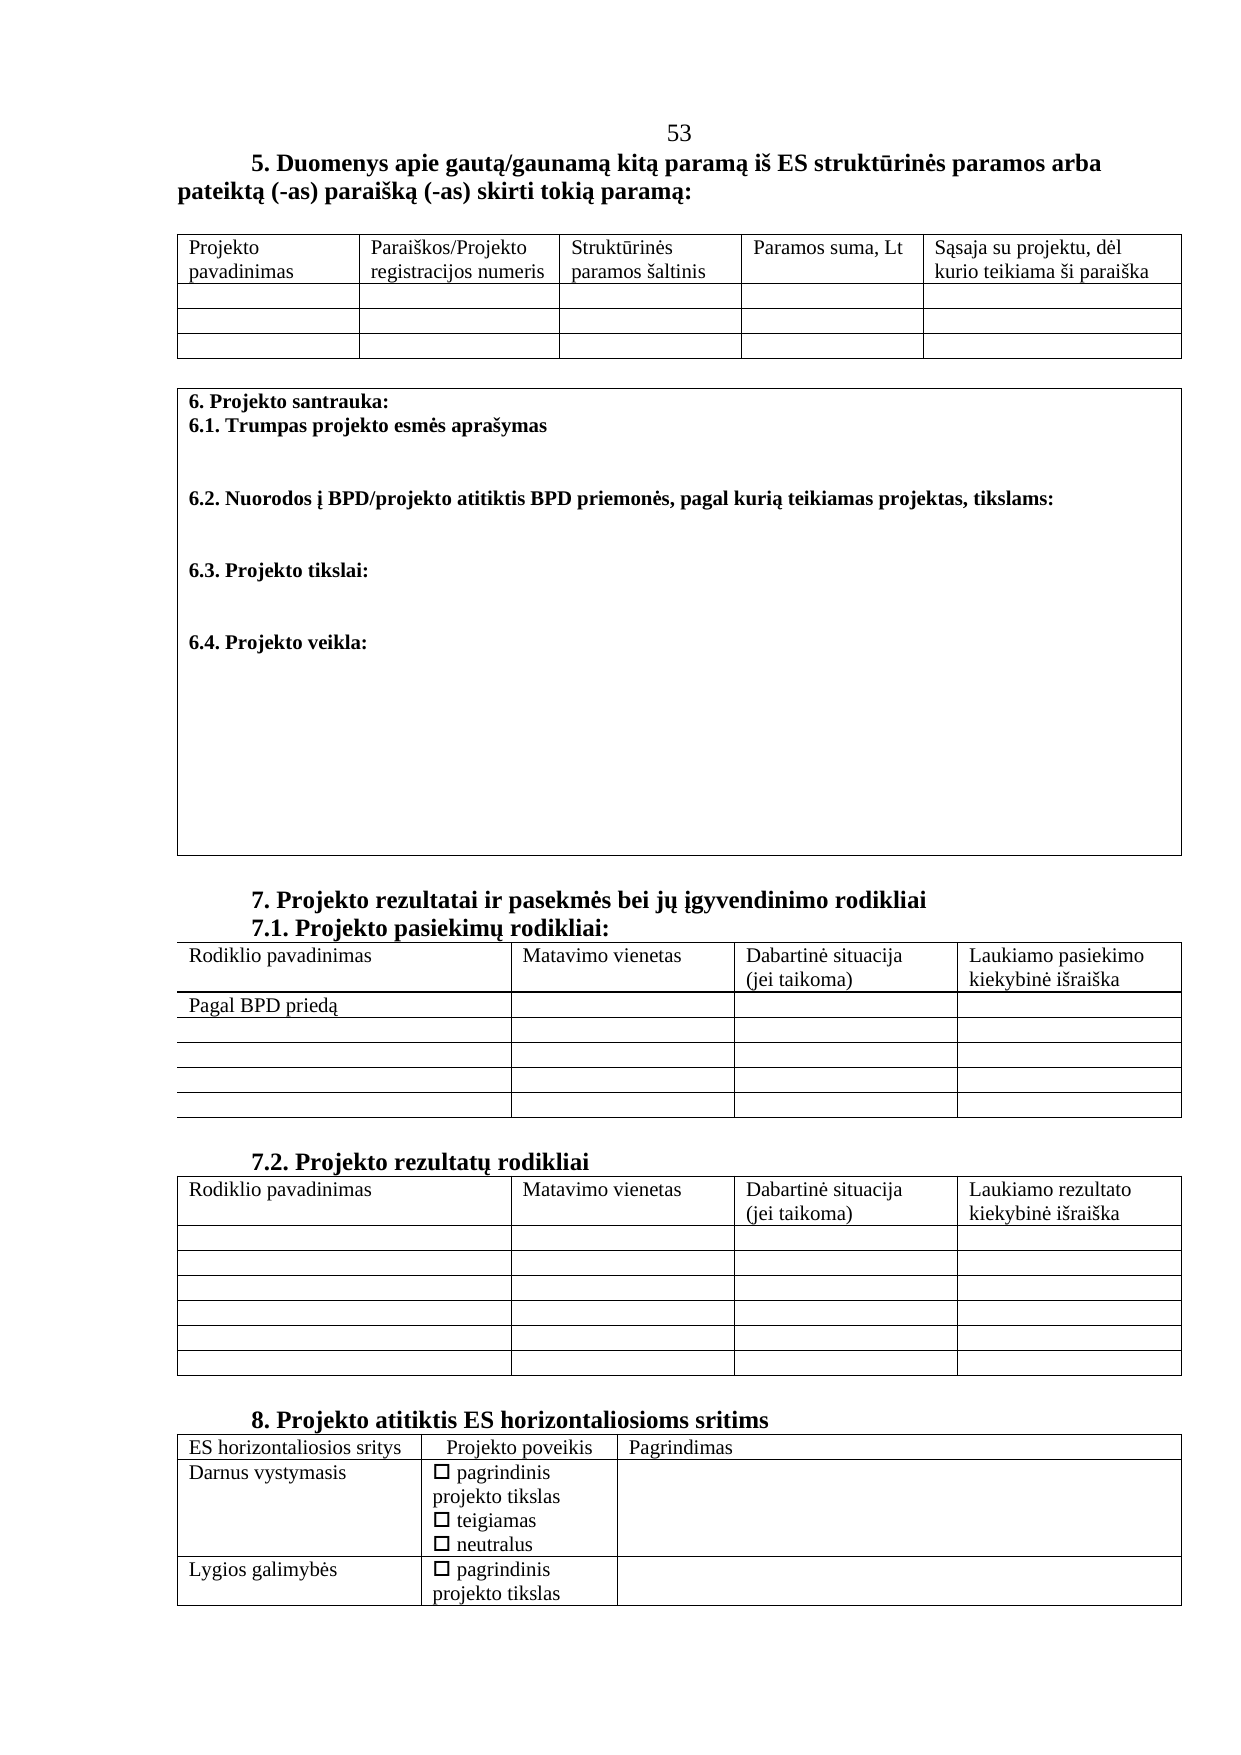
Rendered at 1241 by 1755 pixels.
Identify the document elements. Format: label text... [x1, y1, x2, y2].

table_cell o pagrindinis projekto tikslas o teigiamas o neutralus [422, 1460, 617, 1556]
table_cell [512, 1326, 734, 1350]
table_cell [178, 309, 359, 333]
table_cell [560, 284, 741, 308]
table_cell [560, 309, 741, 333]
table_header Paraiškos/Projekto registracijos numeris [360, 235, 559, 283]
table_cell [178, 1326, 511, 1350]
table_cell [512, 1018, 734, 1042]
table_cell [924, 334, 1181, 358]
table_cell [958, 1301, 1181, 1325]
table_cell [958, 1043, 1181, 1067]
table_cell [177, 1068, 511, 1092]
table_cell [742, 309, 923, 333]
table_cell [178, 1251, 511, 1275]
table_cell [958, 1251, 1181, 1275]
table_cell [360, 284, 559, 308]
table_cell Lygios galimybės [178, 1557, 421, 1605]
table_header ES horizontaliosios sritys [178, 1435, 421, 1459]
table_cell [735, 1351, 957, 1375]
table_header Matavimo vienetas [512, 1177, 734, 1225]
table_cell [742, 284, 923, 308]
table_header Dabartinė situacija (jei taikoma) [735, 943, 957, 991]
table_cell [512, 1068, 734, 1092]
table_header Rodiklio pavadinimas [178, 1177, 511, 1225]
table_cell [512, 1226, 734, 1250]
table_header Struktūrinės paramos šaltinis [560, 235, 741, 283]
table_cell [735, 993, 957, 1017]
table_header 6. Projekto santrauka: 6.1. Trumpas projekto esmės aprašymas 6.2. Nuorodos į BPD/projekto atitiktis BPD priemonės, pagal kurią teikiamas projektas, tikslams: 6.3. Projekto tikslai: 6.4. Projekto veikla: [178, 389, 1181, 855]
table_cell [512, 1043, 734, 1067]
table_header Matavimo vienetas [512, 943, 734, 991]
table_cell [958, 993, 1181, 1017]
text 7. Projekto rezultatai ir pasekmės bei jų įgyvendinimo rodikliai [177, 885, 1181, 913]
table_cell [735, 1068, 957, 1092]
text 5. Duomenys apie gautą/gaunamą kitą paramą iš ES struktūrinės paramos arba pateiktą (-as) paraišką (-as) skirti tokią paramą: [177, 148, 1181, 205]
table_cell [512, 1276, 734, 1300]
table_cell [742, 334, 923, 358]
table_cell [735, 1226, 957, 1250]
table_header Paramos suma, Lt [742, 235, 923, 283]
text 7.1. Projekto pasiekimų rodikliai: [177, 913, 1181, 942]
table_cell [958, 1093, 1181, 1117]
table_cell Darnus vystymasis [178, 1460, 421, 1556]
table_cell [512, 1301, 734, 1325]
table_cell [958, 1326, 1181, 1350]
table_cell [735, 1251, 957, 1275]
table_header Laukiamo rezultato kiekybinė išraiška [958, 1177, 1181, 1225]
table_cell [958, 1351, 1181, 1375]
table_cell [618, 1557, 1181, 1605]
table_cell [735, 1093, 957, 1117]
table_cell [735, 1276, 957, 1300]
table_header Sąsaja su projektu, dėl kurio teikiama ši paraiška [924, 235, 1181, 283]
table_header Rodiklio pavadinimas [177, 943, 511, 991]
table_header Dabartinė situacija (jei taikoma) [735, 1177, 957, 1225]
table_cell [512, 1351, 734, 1375]
table_cell [178, 1226, 511, 1250]
table_cell [958, 1276, 1181, 1300]
table_cell [958, 1068, 1181, 1092]
table_cell [958, 1226, 1181, 1250]
table_cell [360, 309, 559, 333]
table_cell [177, 1093, 511, 1117]
table_header Projekto pavadinimas [178, 235, 359, 283]
table_cell [735, 1043, 957, 1067]
table_header Laukiamo pasiekimo kiekybinė išraiška [958, 943, 1181, 991]
table_cell [618, 1460, 1181, 1556]
table_cell o pagrindinis projekto tikslas [422, 1557, 617, 1605]
table_cell [924, 309, 1181, 333]
table_cell [560, 334, 741, 358]
text 7.2. Projekto rezultatų rodikliai [177, 1147, 1181, 1176]
table_header Pagrindimas [618, 1435, 1181, 1459]
table_cell [177, 1043, 511, 1067]
table_cell [924, 284, 1181, 308]
table_cell [735, 1301, 957, 1325]
table_cell [958, 1018, 1181, 1042]
table_cell [735, 1326, 957, 1350]
table_cell [178, 1301, 511, 1325]
table_cell [360, 334, 559, 358]
table_header Projekto poveikis [422, 1435, 617, 1459]
table_cell [512, 1093, 734, 1117]
text 8. Projekto atitiktis ES horizontaliosioms sritims [177, 1405, 1181, 1434]
table_cell [512, 1251, 734, 1275]
table_cell [178, 284, 359, 308]
table_cell [177, 1018, 511, 1042]
table_cell [735, 1018, 957, 1042]
table_cell [512, 993, 734, 1017]
table_cell [178, 1276, 511, 1300]
table_cell Pagal BPD priedą [177, 993, 511, 1017]
table_cell [178, 334, 359, 358]
table_cell [178, 1351, 511, 1375]
